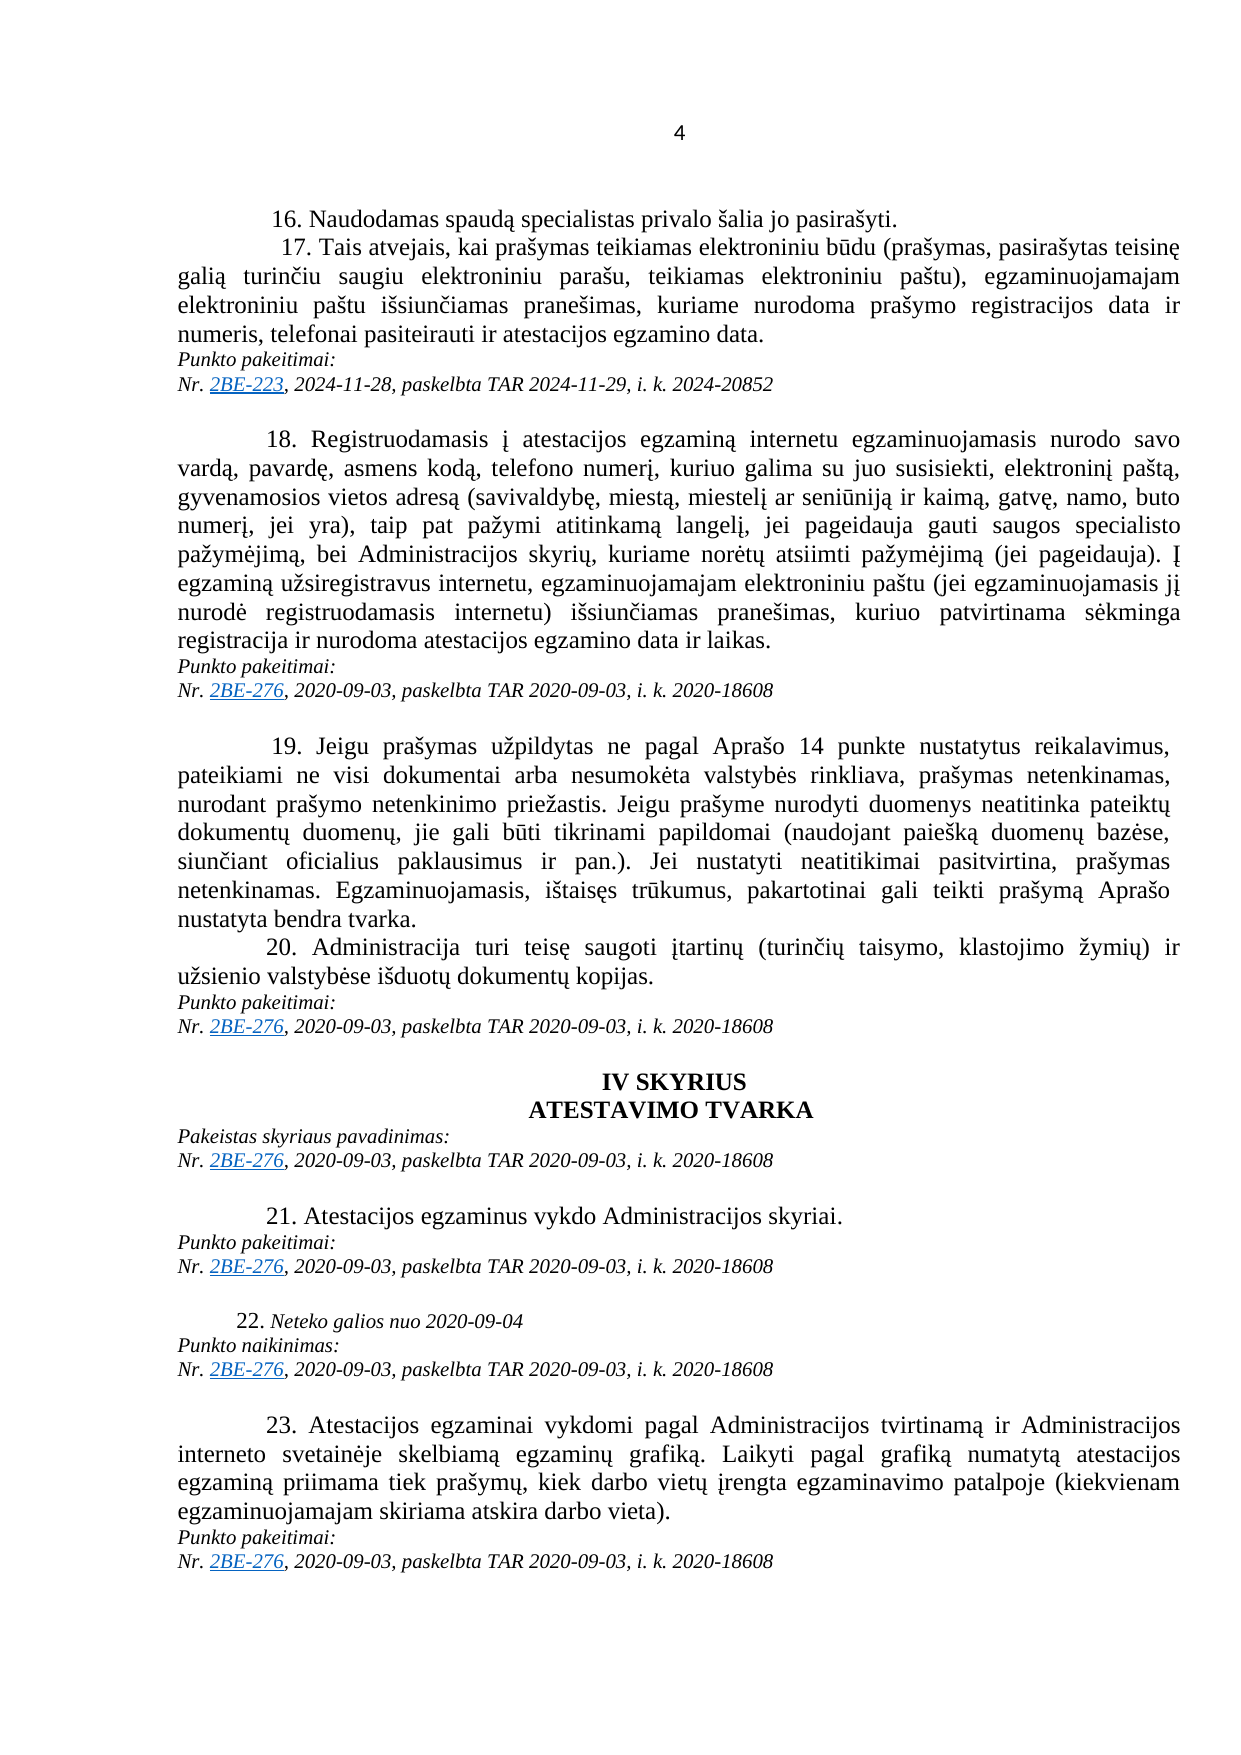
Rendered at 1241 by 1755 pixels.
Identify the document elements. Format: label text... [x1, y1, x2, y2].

text Nr. 2BE-276, 2020-09-03, paskelbta TAR 2020-09-03, i. k. 2020-18608 [177, 678, 1181, 702]
text Nr. 2BE-276, 2020-09-03, paskelbta TAR 2020-09-03, i. k. 2020-18608 [177, 1357, 1181, 1381]
text Nr. 2BE-276, 2020-09-03, paskelbta TAR 2020-09-03, i. k. 2020-18608 [177, 1148, 1181, 1172]
text Nr. 2BE-276, 2020-09-03, paskelbta TAR 2020-09-03, i. k. 2020-18608 [177, 1014, 1181, 1038]
text Punkto pakeitimai: [177, 1525, 1181, 1549]
text 16. Naudodamas spaudą specialistas privalo šalia jo pasirašyti. [177, 204, 1171, 232]
text 20. Administracija turi teisę saugoti įtartinų (turinčių taisymo, klastojimo žymių) ir užsienio valstybėse išduotų dokumentų kopijas. [177, 932, 1181, 990]
text 23. Atestacijos egzaminai vykdomi pagal Administracijos tvirtinamą ir Administracijos interneto svetainėje skelbiamą egzaminų grafiką. Laikyti pagal grafiką numatytą atestacijos egzaminą priimama tiek prašymų, kiek darbo vietų įrengta egzaminavimo patalpoje (kiekvienam egzaminuojamajam skiriama atskira darbo vieta). [177, 1410, 1181, 1525]
text Nr. 2BE-276, 2020-09-03, paskelbta TAR 2020-09-03, i. k. 2020-18608 [177, 1549, 1181, 1573]
text 22. Neteko galios nuo 2020-09-04 [177, 1307, 1181, 1333]
text Punkto pakeitimai: [177, 654, 1181, 678]
text ATESTAVIMO TVARKA [177, 1096, 1171, 1124]
text Nr. 2BE-223, 2024-11-28, paskelbta TAR 2024-11-29, i. k. 2024-20852 [177, 371, 1181, 396]
text IV SKYRIUS [177, 1067, 1171, 1096]
text Punkto pakeitimai: [177, 347, 1181, 371]
text Pakeistas skyriaus pavadinimas: [177, 1124, 1181, 1148]
text Punkto naikinimas: [177, 1333, 1181, 1357]
text Nr. 2BE-276, 2020-09-03, paskelbta TAR 2020-09-03, i. k. 2020-18608 [177, 1254, 1181, 1278]
text Punkto pakeitimai: [177, 990, 1181, 1014]
text Punkto pakeitimai: [177, 1230, 1181, 1254]
text 17. Tais atvejais, kai prašymas teikiamas elektroniniu būdu (prašymas, pasirašytas teisinę galią turinčiu saugiu elektroniniu parašu, teikiamas elektroniniu paštu), egzaminuojamajam elektroniniu paštu išsiunčiamas pranešimas, kuriame nurodoma prašymo registracijos data ir numeris, telefonai pasiteirauti ir atestacijos egzamino data. [177, 232, 1181, 347]
text 18. Registruodamasis į atestacijos egzaminą internetu egzaminuojamasis nurodo savo vardą, pavardę, asmens kodą, telefono numerį, kuriuo galima su juo susisiekti, elektroninį paštą, gyvenamosios vietos adresą (savivaldybę, miestą, miestelį ar seniūniją ir kaimą, gatvę, namo, buto numerį, jei yra), taip pat pažymi atitinkamą langelį, jei pageidauja gauti saugos specialisto pažymėjimą, bei Administracijos skyrių, kuriame norėtų atsiimti pažymėjimą (jei pageidauja). Į egzaminą užsiregistravus internetu, egzaminuojamajam elektroniniu paštu (jei egzaminuojamasis jį nurodė registruodamasis internetu) išsiunčiamas pranešimas, kuriuo patvirtinama sėkminga registracija ir nurodoma atestacijos egzamino data ir laikas. [177, 424, 1181, 654]
text 19. Jeigu prašymas užpildytas ne pagal Aprašo 14 punkte nustatytus reikalavimus, pateikiami ne visi dokumentai arba nesumokėta valstybės rinkliava, prašymas netenkinamas, nurodant prašymo netenkinimo priežastis. Jeigu prašyme nurodyti duomenys neatitinka pateiktų dokumentų duomenų, jie gali būti tikrinami papildomai (naudojant paiešką duomenų bazėse, siunčiant oficialius paklausimus ir pan.). Jei nustatyti neatitikimai pasitvirtina, prašymas netenkinamas. Egzaminuojamasis, ištaisęs trūkumus, pakartotinai gali teikti prašymą Aprašo nustatyta bendra tvarka. [177, 731, 1171, 932]
text 21. Atestacijos egzaminus vykdo Administracijos skyriai. [177, 1201, 1181, 1230]
